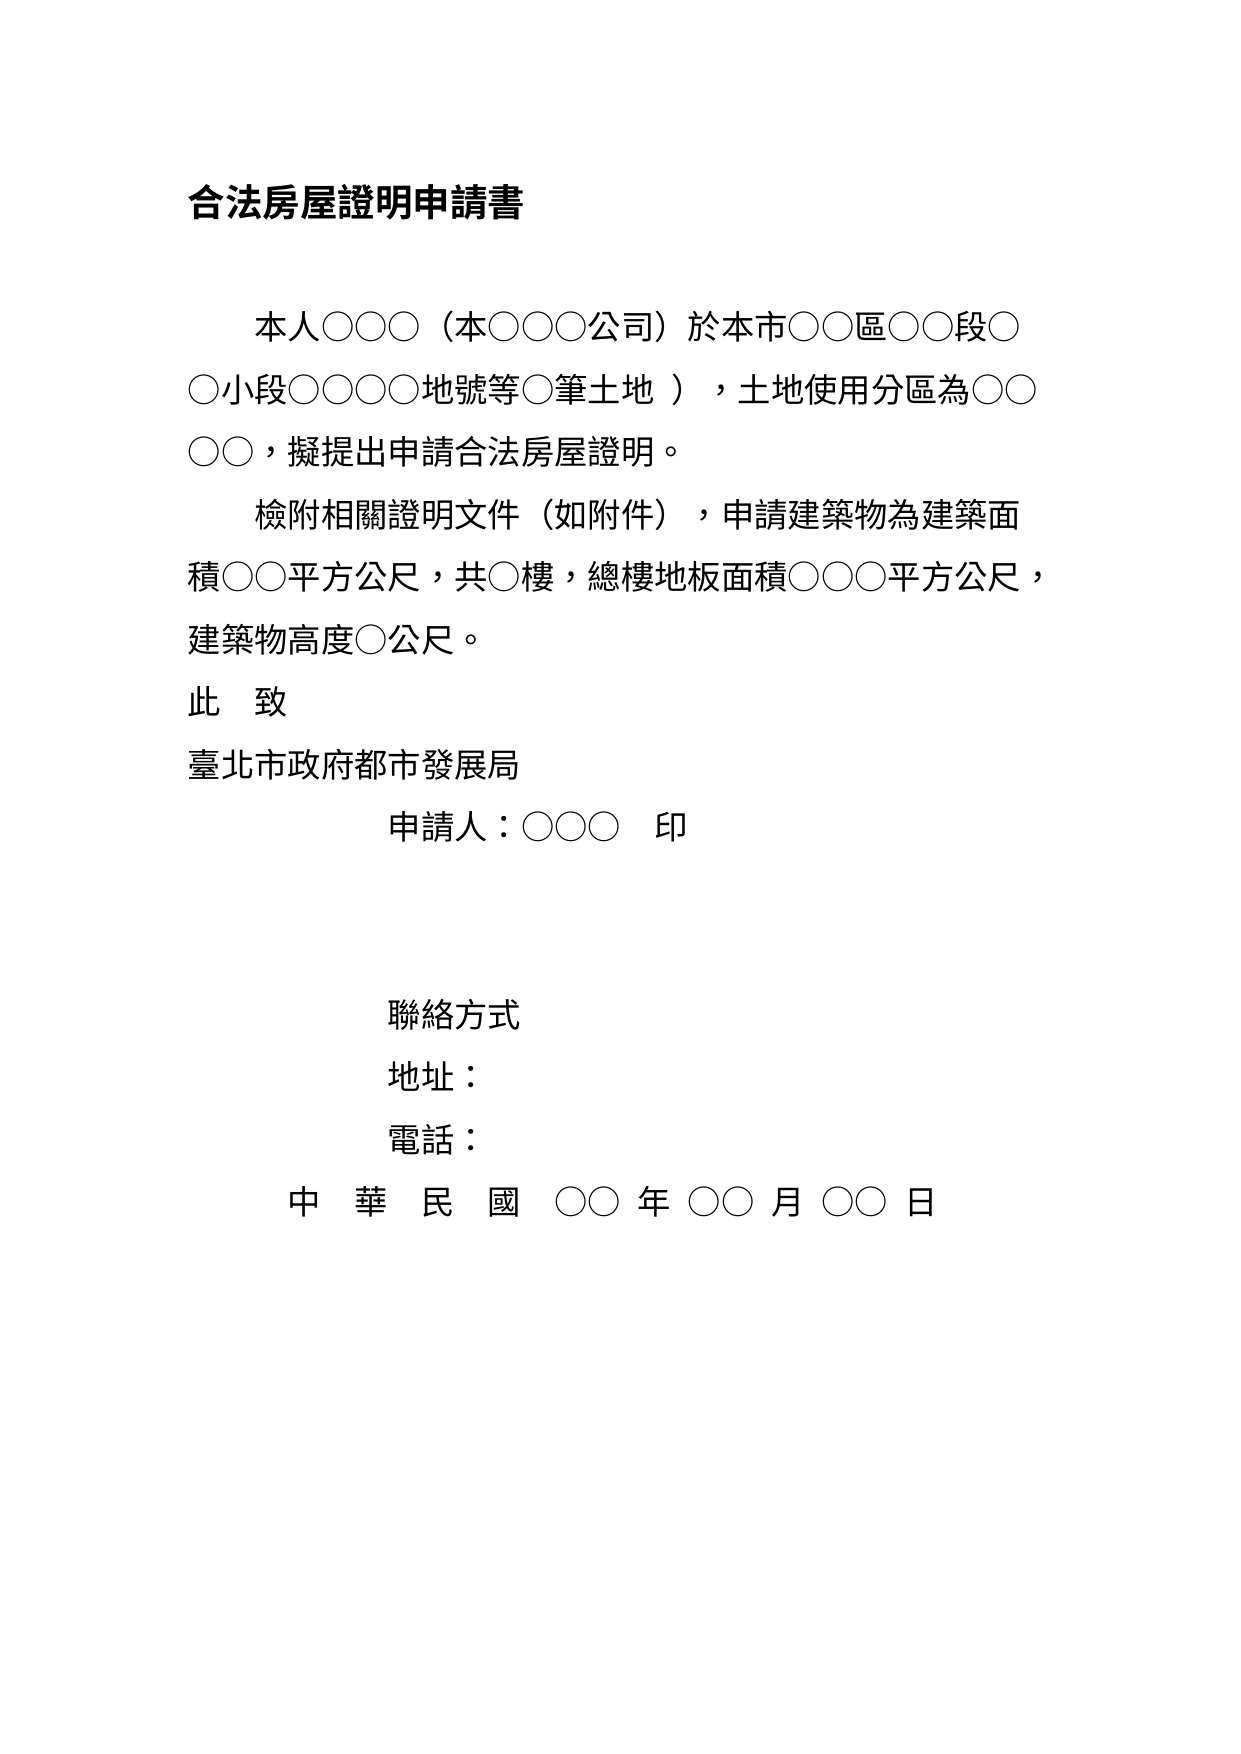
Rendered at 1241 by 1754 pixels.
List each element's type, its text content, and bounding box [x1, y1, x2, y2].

text 申請人：○○○ 印 [187, 783, 1053, 846]
text 此 致 [187, 658, 1053, 721]
text 中 華 民 國 ○○ 年 ○○ 月 ○○ 日 [187, 1158, 1053, 1221]
text 臺北市政府都市發展局 [187, 721, 1053, 783]
text 電話： [187, 1096, 1053, 1158]
text 本人○○○（本○○○公司）於本市○○區○○段○○小段○○○○地號等○筆土地 ），土地使用分區為○○○○，擬提出申請合法房屋證明。 [187, 283, 1053, 471]
text 合法房屋證明申請書 [187, 158, 1053, 221]
text 地址： [187, 1033, 1053, 1096]
text 檢附相關證明文件（如附件），申請建築物為建築面積○○平方公尺，共○樓，總樓地板面積○○○平方公尺，建築物高度○公尺。 [187, 471, 1053, 658]
text 聯絡方式 [187, 971, 1053, 1033]
